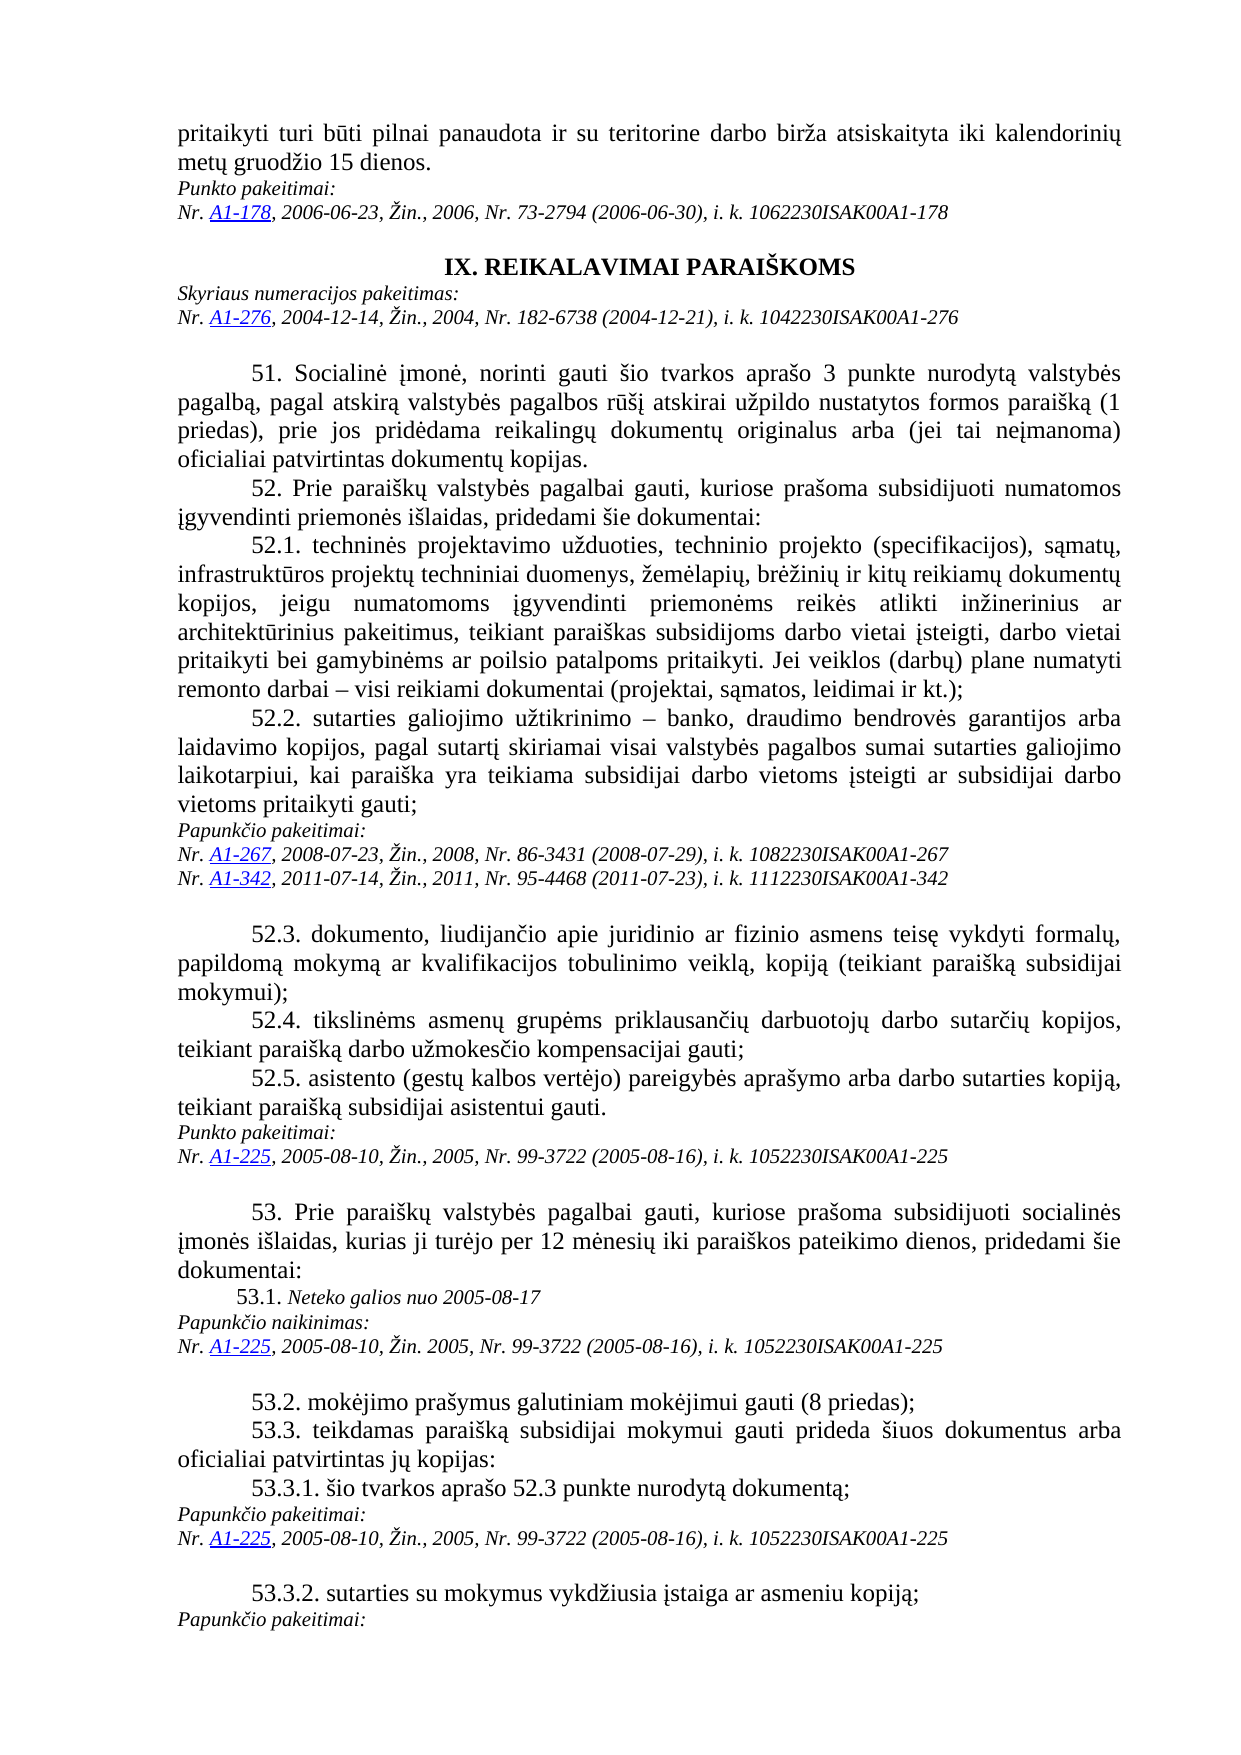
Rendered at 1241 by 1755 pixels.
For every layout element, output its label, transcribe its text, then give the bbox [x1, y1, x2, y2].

text Nr. A1-342, 2011-07-14, Žin., 2011, Nr. 95-4468 (2011-07-23), i. k. 1112230ISAK00A1-342 [177, 866, 1122, 890]
text Papunkčio pakeitimai: [177, 1502, 1122, 1526]
text 53.3. teikdamas paraišką subsidijai mokymui gauti prideda šiuos dokumentus arba oficialiai patvirtintas jų kopijas: [177, 1415, 1122, 1473]
text Papunkčio pakeitimai: [177, 818, 1122, 842]
text Nr. A1-178, 2006-06-23, Žin., 2006, Nr. 73-2794 (2006-06-30), i. k. 1062230ISAK00A1-178 [177, 200, 1122, 224]
text Skyriaus numeracijos pakeitimas: [177, 281, 1122, 305]
text Nr. A1-225, 2005-08-10, Žin. 2005, Nr. 99-3722 (2005-08-16), i. k. 1052230ISAK00A1-225 [177, 1334, 1122, 1358]
text 51. Socialinė įmonė, norinti gauti šio tvarkos aprašo 3 punkte nurodytą valstybės pagalbą, pagal atskirą valstybės pagalbos rūšį atskirai užpildo nustatytos formos paraišką (1 priedas), prie jos pridėdama reikalingų dokumentų originalus arba (jei tai neįmanoma) oficialiai patvirtintas dokumentų kopijas. [177, 358, 1122, 473]
text Nr. A1-276, 2004-12-14, Žin., 2004, Nr. 182-6738 (2004-12-21), i. k. 1042230ISAK00A1-276 [177, 305, 1122, 329]
text 52.5. asistento (gestų kalbos vertėjo) pareigybės aprašymo arba darbo sutarties kopiją, teikiant paraišką subsidijai asistentui gauti. [177, 1063, 1122, 1120]
text Papunkčio pakeitimai: [177, 1607, 1122, 1631]
text 53.3.2. sutarties su mokymus vykdžiusia įstaiga ar asmeniu kopiją; [177, 1578, 1122, 1607]
text 52. Prie paraiškų valstybės pagalbai gauti, kuriose prašoma subsidijuoti numatomos įgyvendinti priemonės išlaidas, pridedami šie dokumentai: [177, 473, 1122, 531]
text Nr. A1-225, 2005-08-10, Žin., 2005, Nr. 99-3722 (2005-08-16), i. k. 1052230ISAK00A1-225 [177, 1526, 1122, 1550]
text 53.1. Neteko galios nuo 2005-08-17 [177, 1283, 1122, 1310]
text pritaikyti turi būti pilnai panaudota ir su teritorine darbo birža atsiskaityta iki kalendorinių metų gruodžio 15 dienos. [177, 118, 1122, 176]
text Nr. A1-225, 2005-08-10, Žin., 2005, Nr. 99-3722 (2005-08-16), i. k. 1052230ISAK00A1-225 [177, 1144, 1122, 1168]
text 52.3. dokumento, liudijančio apie juridinio ar fizinio asmens teisę vykdyti formalų, papildomą mokymą ar kvalifikacijos tobulinimo veiklą, kopiją (teikiant paraišką subsidijai mokymui); [177, 919, 1122, 1005]
text 53.3.1. šio tvarkos aprašo 52.3 punkte nurodytą dokumentą; [177, 1473, 1122, 1502]
text Punkto pakeitimai: [177, 176, 1122, 200]
text Punkto pakeitimai: [177, 1120, 1122, 1144]
text 52.2. sutarties galiojimo užtikrinimo – banko, draudimo bendrovės garantijos arba laidavimo kopijos, pagal sutartį skiriamai visai valstybės pagalbos sumai sutarties galiojimo laikotarpiui, kai paraiška yra teikiama subsidijai darbo vietoms įsteigti ar subsidijai darbo vietoms pritaikyti gauti; [177, 703, 1122, 818]
text 53.2. mokėjimo prašymus galutiniam mokėjimui gauti (8 priedas); [177, 1387, 1122, 1415]
text 53. Prie paraiškų valstybės pagalbai gauti, kuriose prašoma subsidijuoti socialinės įmonės išlaidas, kurias ji turėjo per 12 mėnesių iki paraiškos pateikimo dienos, pridedami šie dokumentai: [177, 1197, 1122, 1283]
text 52.4. tikslinėms asmenų grupėms priklausančių darbuotojų darbo sutarčių kopijos, teikiant paraišką darbo užmokesčio kompensacijai gauti; [177, 1005, 1122, 1063]
text ix. reikalavimai Paraiškoms [177, 252, 1122, 281]
text 52.1. techninės projektavimo užduoties, techninio projekto (specifikacijos), sąmatų, infrastruktūros projektų techniniai duomenys, žemėlapių, brėžinių ir kitų reikiamų dokumentų kopijos, jeigu numatomoms įgyvendinti priemonėms reikės atlikti inžinerinius ar architektūrinius pakeitimus, teikiant paraiškas subsidijoms darbo vietai įsteigti, darbo vietai pritaikyti bei gamybinėms ar poilsio patalpoms pritaikyti. Jei veiklos (darbų) plane numatyti remonto darbai – visi reikiami dokumentai (projektai, sąmatos, leidimai ir kt.); [177, 531, 1122, 703]
text Papunkčio naikinimas: [177, 1310, 1122, 1334]
text Nr. A1-267, 2008-07-23, Žin., 2008, Nr. 86-3431 (2008-07-29), i. k. 1082230ISAK00A1-267 [177, 842, 1122, 866]
